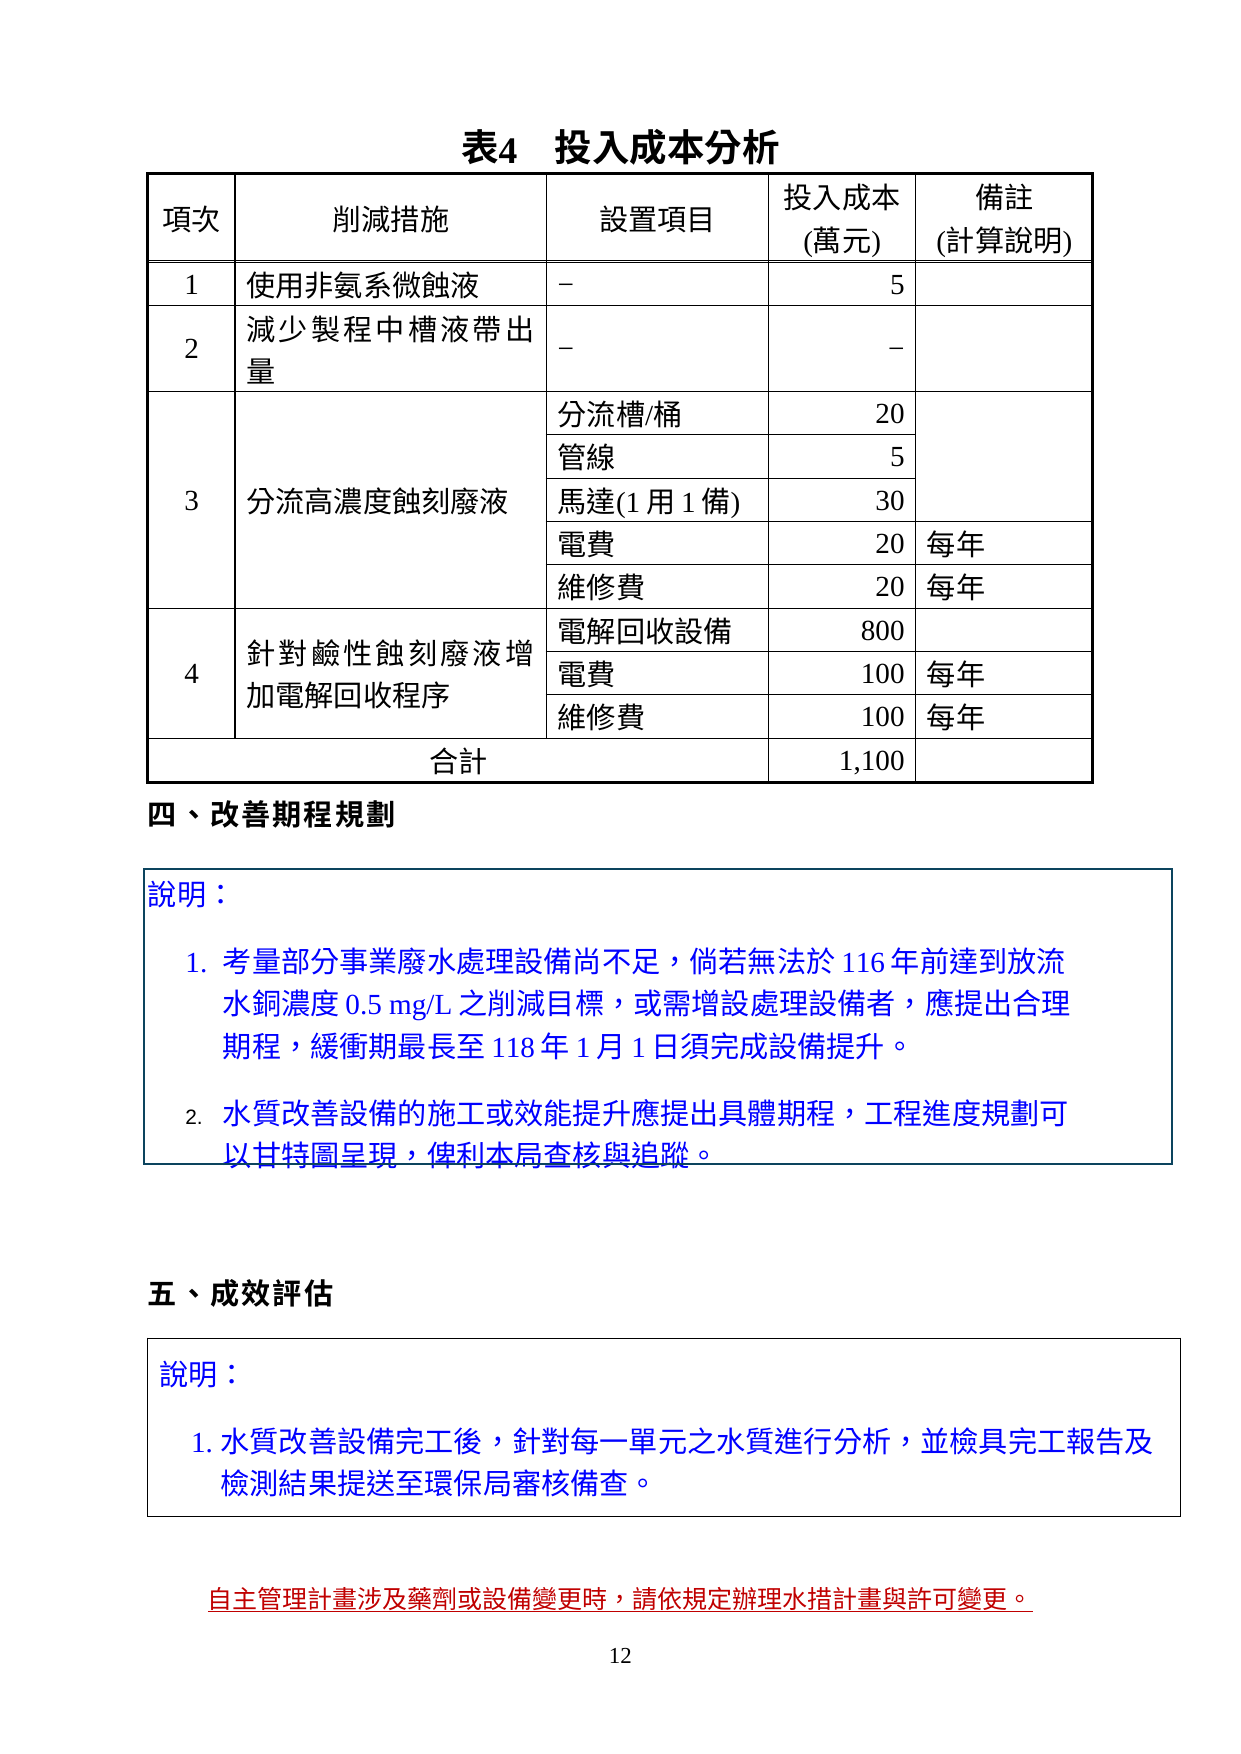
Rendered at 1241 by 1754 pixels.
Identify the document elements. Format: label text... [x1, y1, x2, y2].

table_cell 800 [769, 609, 915, 651]
table_cell 合計 [149, 739, 768, 781]
table_cell 電解回收設備 [547, 609, 768, 651]
table_cell 1 [149, 263, 234, 305]
table_cell 4 [149, 609, 234, 737]
table_cell 維修費 [547, 565, 768, 607]
table_cell − [769, 306, 915, 391]
table_cell [916, 263, 1091, 305]
table_cell − [547, 306, 768, 391]
table_header 設置項目 [547, 175, 768, 260]
table_cell 20 [769, 392, 915, 434]
table_header 削減措施 [236, 175, 546, 260]
table_cell − [547, 263, 768, 305]
list 考量部分事業廢水處理設備尚不足，倘若無法於116年前達到放流水銅濃度0.5 mg/L之削減目標，或需增設處理設備者，應提出合理期程，緩衝期最長至118年1月1日須完成設備提升。 [185, 939, 1092, 1066]
table_cell 管線 [547, 435, 768, 477]
text 四、改善期程規劃 [148, 784, 1092, 834]
table_cell 2 [149, 306, 234, 391]
table_cell 20 [769, 565, 915, 607]
text 表4 投入成本分析 [148, 118, 1092, 172]
table_cell 100 [769, 652, 915, 694]
table_cell [916, 392, 1091, 521]
table_header 項次 [149, 175, 234, 260]
table_cell 每年 [916, 695, 1091, 737]
table_cell 維修費 [547, 695, 768, 737]
text 說明： [148, 871, 1092, 914]
table_header 備註 (計算說明) [916, 175, 1091, 260]
table_cell 電費 [547, 522, 768, 564]
table_cell 針對鹼性蝕刻廢液增加電解回收程序 [236, 609, 546, 737]
table_cell 100 [769, 695, 915, 737]
table_cell [916, 739, 1091, 781]
table_cell 1,100 [769, 739, 915, 781]
table_header 說明： 水質改善設備完工後，針對每一單元之水質進行分析，並檢具完工報告及檢測結果提送至環保局審核備查。 每月乙次檢測原水及放流水水質，並每半年提送檢測結果至環保局備查。 [148, 1339, 1180, 1516]
table_cell 馬達(1用1備) [547, 479, 768, 521]
table_cell 每年 [916, 565, 1091, 607]
table_cell [916, 609, 1091, 651]
list 水質改善設備的施工或效能提升應提出具體期程，工程進度規劃可以甘特圖呈現，俾利本局查核與追蹤。 [185, 1165, 1092, 1175]
table_cell 每年 [916, 652, 1091, 694]
table_cell 使用非氨系微蝕液 [236, 263, 546, 305]
table_cell 分流槽/桶 [547, 392, 768, 434]
list 水質改善設備的施工或效能提升應提出具體期程，工程進度規劃可以甘特圖呈現，俾利本局查核與追蹤。 [185, 1091, 1092, 1163]
table_cell 30 [769, 479, 915, 521]
table_cell 減少製程中槽液帶出量 [236, 306, 546, 391]
text 五、成效評估 [148, 1263, 1092, 1313]
table_header 投入成本 (萬元) [769, 175, 915, 260]
table_cell [916, 306, 1091, 391]
table_cell 電費 [547, 652, 768, 694]
table_cell 20 [769, 522, 915, 564]
table_cell 每年 [916, 522, 1091, 564]
table_cell 5 [769, 435, 915, 477]
table_cell 3 [149, 392, 234, 607]
table_cell 5 [769, 263, 915, 305]
table_cell 分流高濃度蝕刻廢液 [236, 392, 546, 607]
